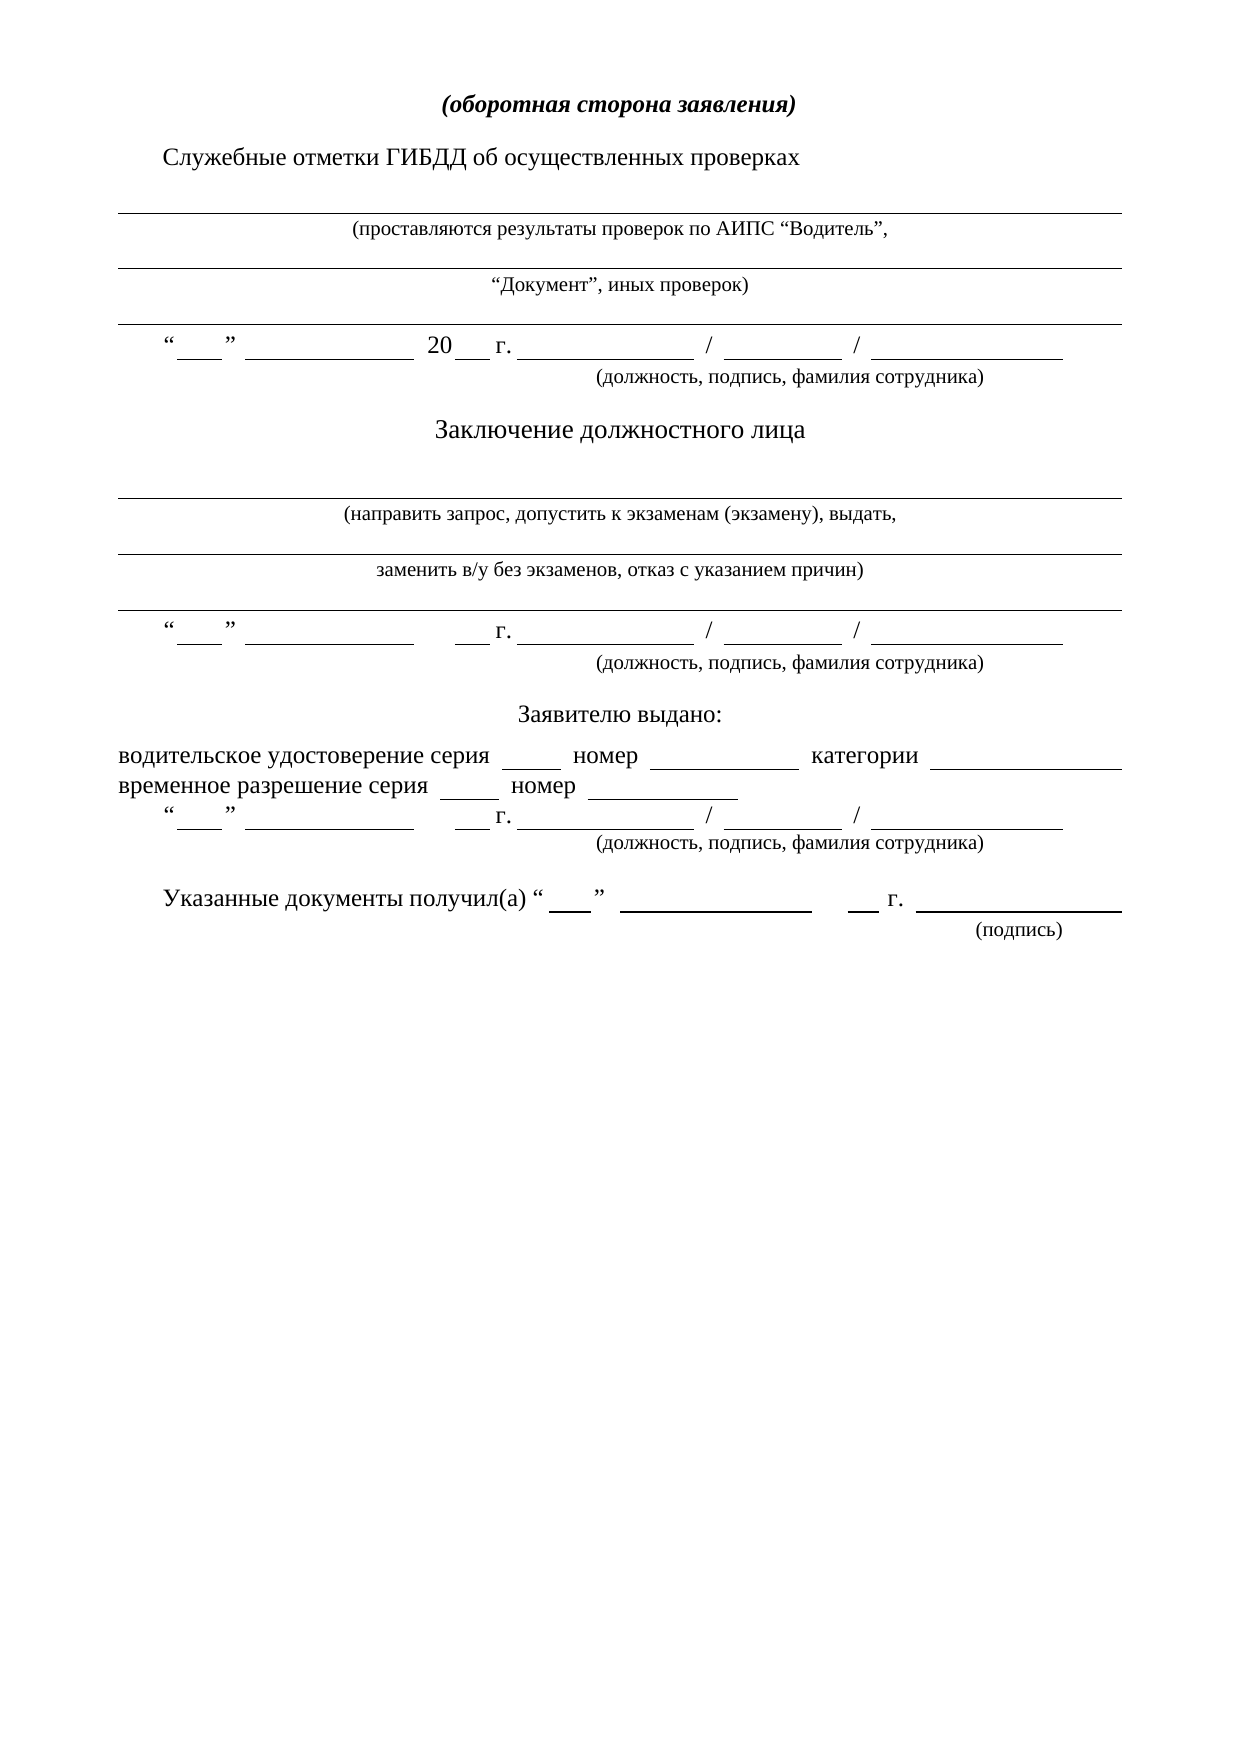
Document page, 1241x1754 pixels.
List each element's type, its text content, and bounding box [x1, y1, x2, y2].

table_cell [222, 829, 245, 854]
table_cell [1063, 829, 1122, 854]
table_header водительское удостоверение серия [115, 740, 502, 769]
table_header [871, 330, 1063, 358]
text “Документ”, иных проверок) [118, 269, 1122, 296]
table_header 20 [414, 330, 455, 358]
table_cell [1060, 770, 1122, 799]
table_cell [440, 769, 499, 799]
table_header / [694, 330, 723, 358]
table_cell [871, 799, 1063, 829]
table_cell [455, 360, 490, 388]
text (направить запрос, допустить к экзаменам (экзамену), выдать, [118, 499, 1122, 525]
table_header [650, 740, 799, 769]
table_cell [549, 913, 591, 941]
table_cell [245, 830, 413, 854]
table_header [502, 740, 561, 769]
table_header г. [490, 616, 517, 644]
table_cell [455, 800, 490, 829]
text (проставляются результаты проверок по АИПС “Водитель”, [118, 214, 1122, 239]
table_header [724, 616, 842, 644]
table_cell [588, 769, 737, 799]
text (оборотная сторона заявления) [118, 89, 1122, 117]
table_cell г. [490, 799, 517, 829]
table_header [848, 883, 879, 911]
table_cell [591, 911, 620, 941]
table_header номер [561, 740, 650, 769]
table_cell (должность, подпись, фамилия сотрудника) [517, 644, 1063, 674]
text Служебные отметки ГИБДД об осуществленных проверках [118, 142, 1122, 171]
table_cell [490, 359, 517, 388]
table_cell / [842, 799, 871, 829]
table_cell [455, 830, 490, 854]
table_header [455, 330, 490, 358]
table_cell [414, 829, 455, 854]
text Заключение должностного лица [118, 413, 1122, 444]
table_cell [177, 360, 222, 388]
table_cell [812, 911, 848, 941]
table_cell [115, 359, 177, 388]
table_header / [694, 616, 723, 644]
table_header г. [879, 883, 916, 911]
table_cell [414, 644, 455, 674]
table_cell [1063, 799, 1122, 829]
table_header [930, 740, 1122, 769]
table_cell [222, 644, 245, 674]
table_cell [620, 913, 812, 941]
text заменить в/у без экзаменов, отказ с указанием причин) [118, 555, 1122, 581]
table_cell [115, 911, 549, 941]
table_cell [115, 829, 177, 854]
table_header ” [591, 883, 620, 911]
table_header [549, 883, 591, 911]
table_cell [245, 360, 413, 388]
table_cell номер [499, 769, 588, 799]
table_header [916, 883, 1122, 911]
table_header / [842, 330, 871, 358]
table_header [812, 883, 848, 911]
table_header “ [115, 616, 177, 644]
table_header [245, 330, 413, 358]
table_cell [517, 799, 694, 829]
table_header г. [490, 330, 517, 358]
table_cell [738, 769, 1060, 799]
table_header [724, 330, 842, 358]
table_cell [245, 645, 413, 674]
text Заявителю выдано: [118, 699, 1122, 728]
table_cell [177, 645, 222, 674]
table_cell (должность, подпись, фамилия сотрудника) [517, 359, 1063, 388]
table_cell [115, 644, 177, 674]
table_cell временное разрешение серия [115, 769, 440, 799]
table_cell [848, 913, 879, 941]
table_header ” [222, 330, 245, 358]
table_cell / [694, 800, 723, 829]
table_cell [177, 830, 222, 854]
table_header / [842, 616, 871, 644]
table_cell [245, 799, 413, 829]
table_cell [177, 799, 222, 829]
table_header [871, 616, 1063, 644]
table_cell (должность, подпись, фамилия сотрудника) [517, 829, 1063, 854]
table_header [177, 616, 222, 644]
table_header ” [222, 616, 245, 644]
table_cell “ [115, 799, 177, 829]
table_header [620, 883, 812, 911]
table_header [455, 616, 490, 644]
table_cell [879, 911, 916, 941]
table_header Указанные документы получил(а) “ [115, 883, 549, 911]
table_cell [490, 644, 517, 674]
table_cell [222, 359, 245, 388]
table_header “ [115, 330, 177, 358]
table_header категории [799, 740, 930, 769]
table_header [414, 616, 455, 644]
table_header [177, 330, 222, 358]
table_cell ” [222, 799, 245, 829]
table_header [517, 616, 694, 644]
table_cell [724, 799, 842, 829]
table_cell [490, 829, 517, 854]
table_cell [455, 645, 490, 674]
table_cell (подпись) [916, 913, 1122, 941]
table_header [245, 616, 413, 644]
table_cell [414, 359, 455, 388]
table_cell [414, 799, 455, 829]
table_header [517, 330, 694, 358]
